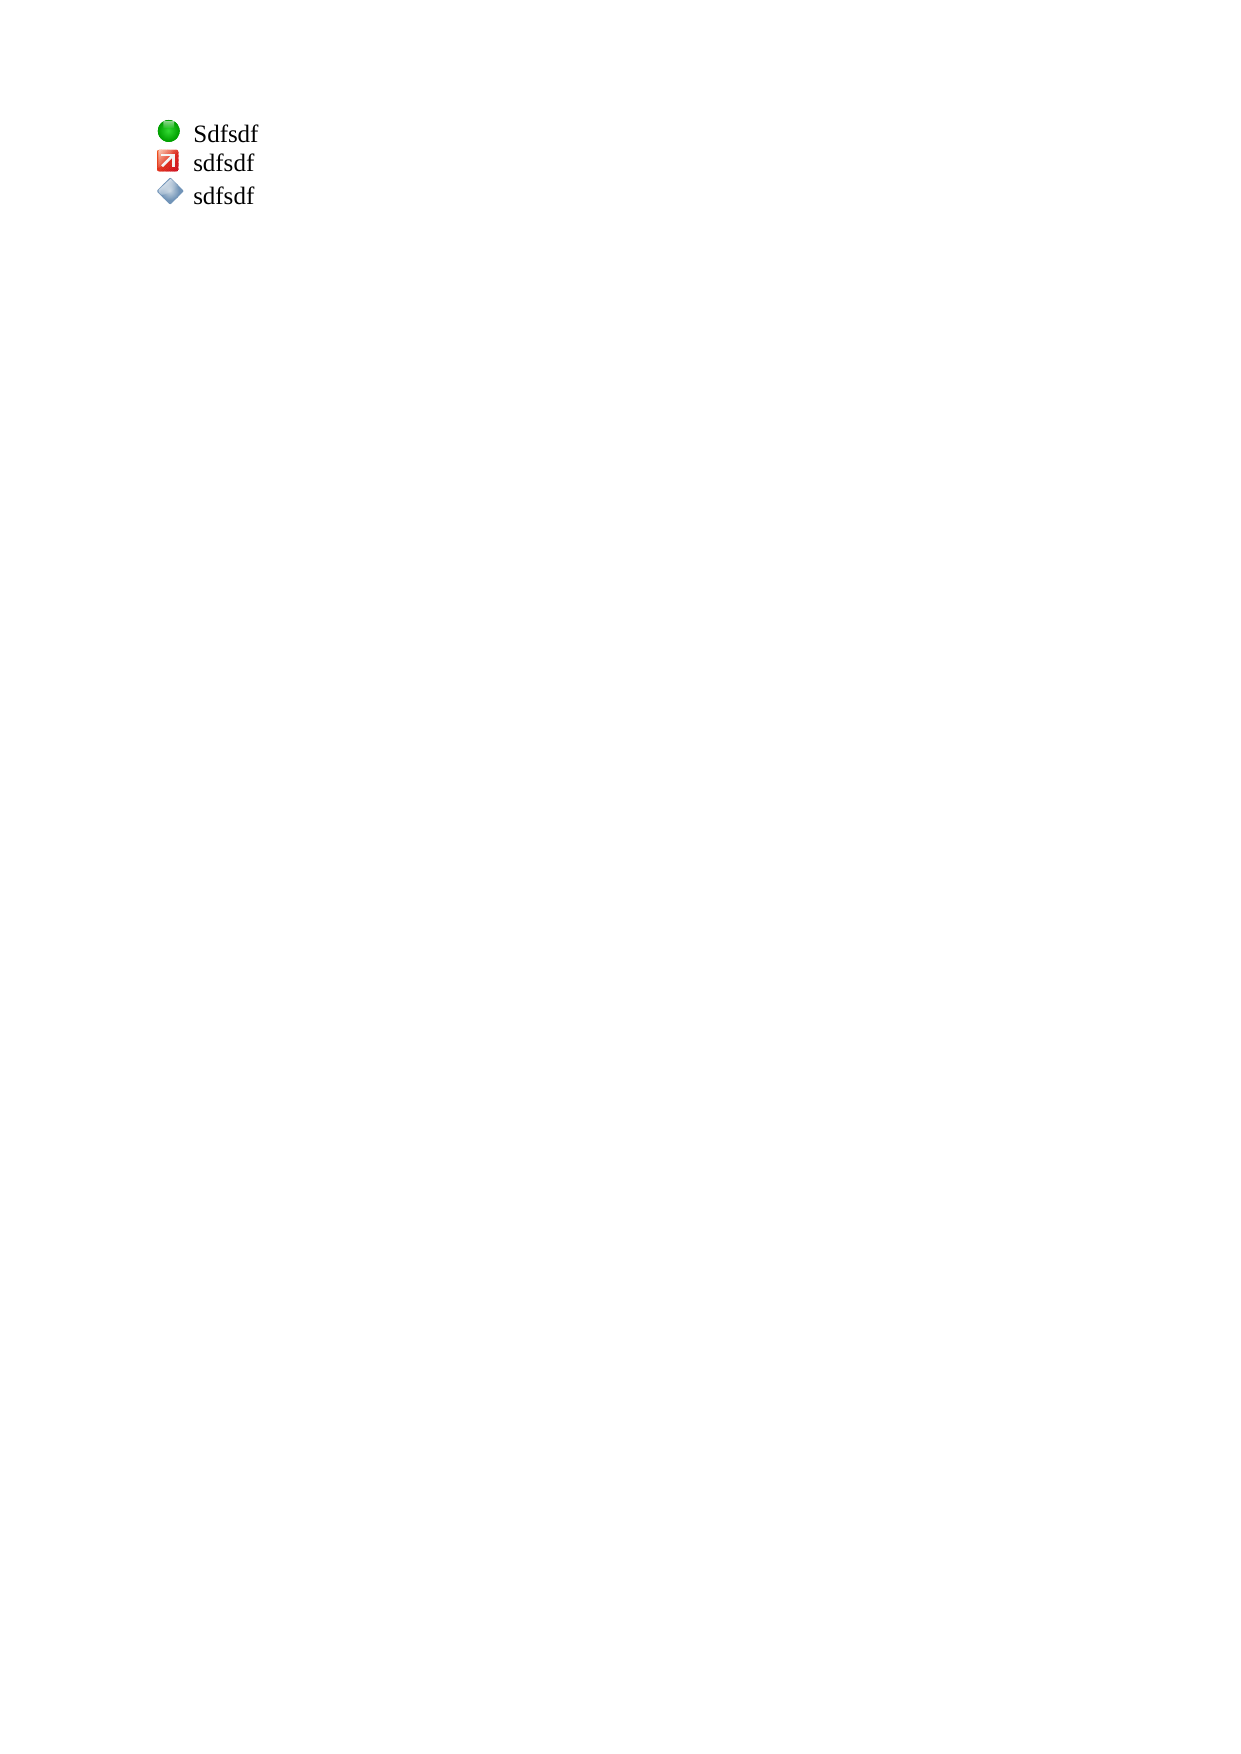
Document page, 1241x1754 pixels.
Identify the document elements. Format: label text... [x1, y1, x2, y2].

list sdfsdf [156, 148, 1122, 177]
list Sdfsdf [156, 118, 1122, 148]
list sdfsdf [156, 177, 1122, 209]
